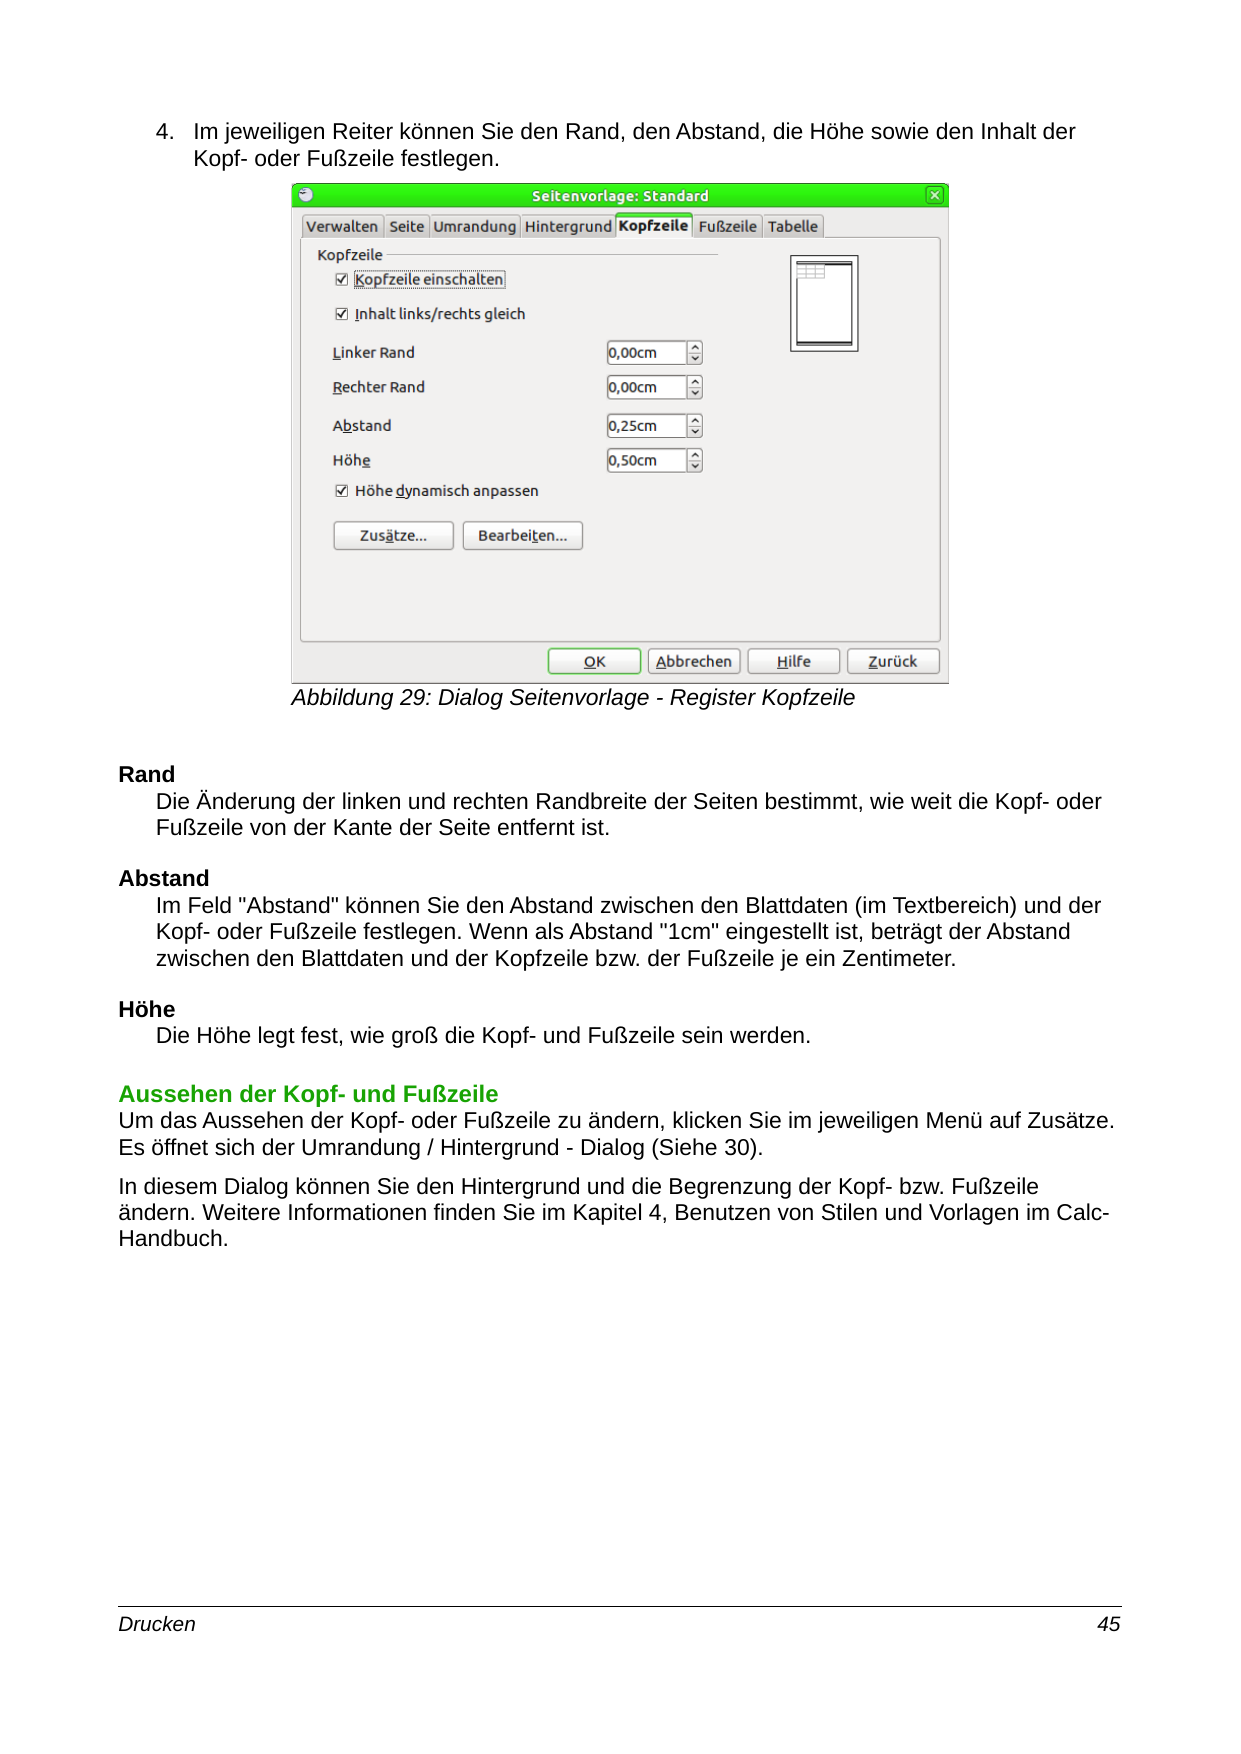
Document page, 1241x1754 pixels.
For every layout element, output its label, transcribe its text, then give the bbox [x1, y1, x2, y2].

subtitle Höhe [118, 996, 1122, 1022]
text Im Feld "Abstand" können Sie den Abstand zwischen den Blattdaten (im Textbereich) und der Kopf- oder Fußzeile festlegen. Wenn als Abstand "1cm" eingestellt ist, beträgt der Abstand zwischen den Blattdaten und der Kopfzeile bzw. der Fußzeile je ein Zentimeter. [156, 892, 1122, 971]
subtitle Abstand [118, 865, 1122, 892]
list Im jeweiligen Reiter können Sie den Rand, den Abstand, die Höhe sowie den Inhalt der Kopf- oder Fußzeile festlegen. [156, 118, 1122, 171]
picture [291, 183, 949, 684]
text In diesem Dialog können Sie den Hintergrund und die Begrenzung der Kopf- bzw. Fußzeile ändern. Weitere Informationen finden Sie im Kapitel 4, Benutzen von Stilen und Vorlagen im Calc-Handbuch. [118, 1173, 1122, 1252]
text Abbildung 29: Dialog Seitenvorlage - Register Kopfzeile [291, 684, 949, 710]
text Die Höhe legt fest, wie groß die Kopf- und Fußzeile sein werden. [156, 1022, 1122, 1048]
subtitle Aussehen der Kopf- und Fußzeile [118, 1080, 1122, 1107]
text Die Änderung der linken und rechten Randbreite der Seiten bestimmt, wie weit die Kopf- oder Fußzeile von der Kante der Seite entfernt ist. [156, 788, 1122, 840]
text Um das Aussehen der Kopf- oder Fußzeile zu ändern, klicken Sie im jeweiligen Menü auf Zusätze. Es öffnet sich der Umrandung / Hintergrund - Dialog (Siehe Abbildung 30). [118, 1107, 1122, 1160]
subtitle Rand [118, 761, 1122, 788]
